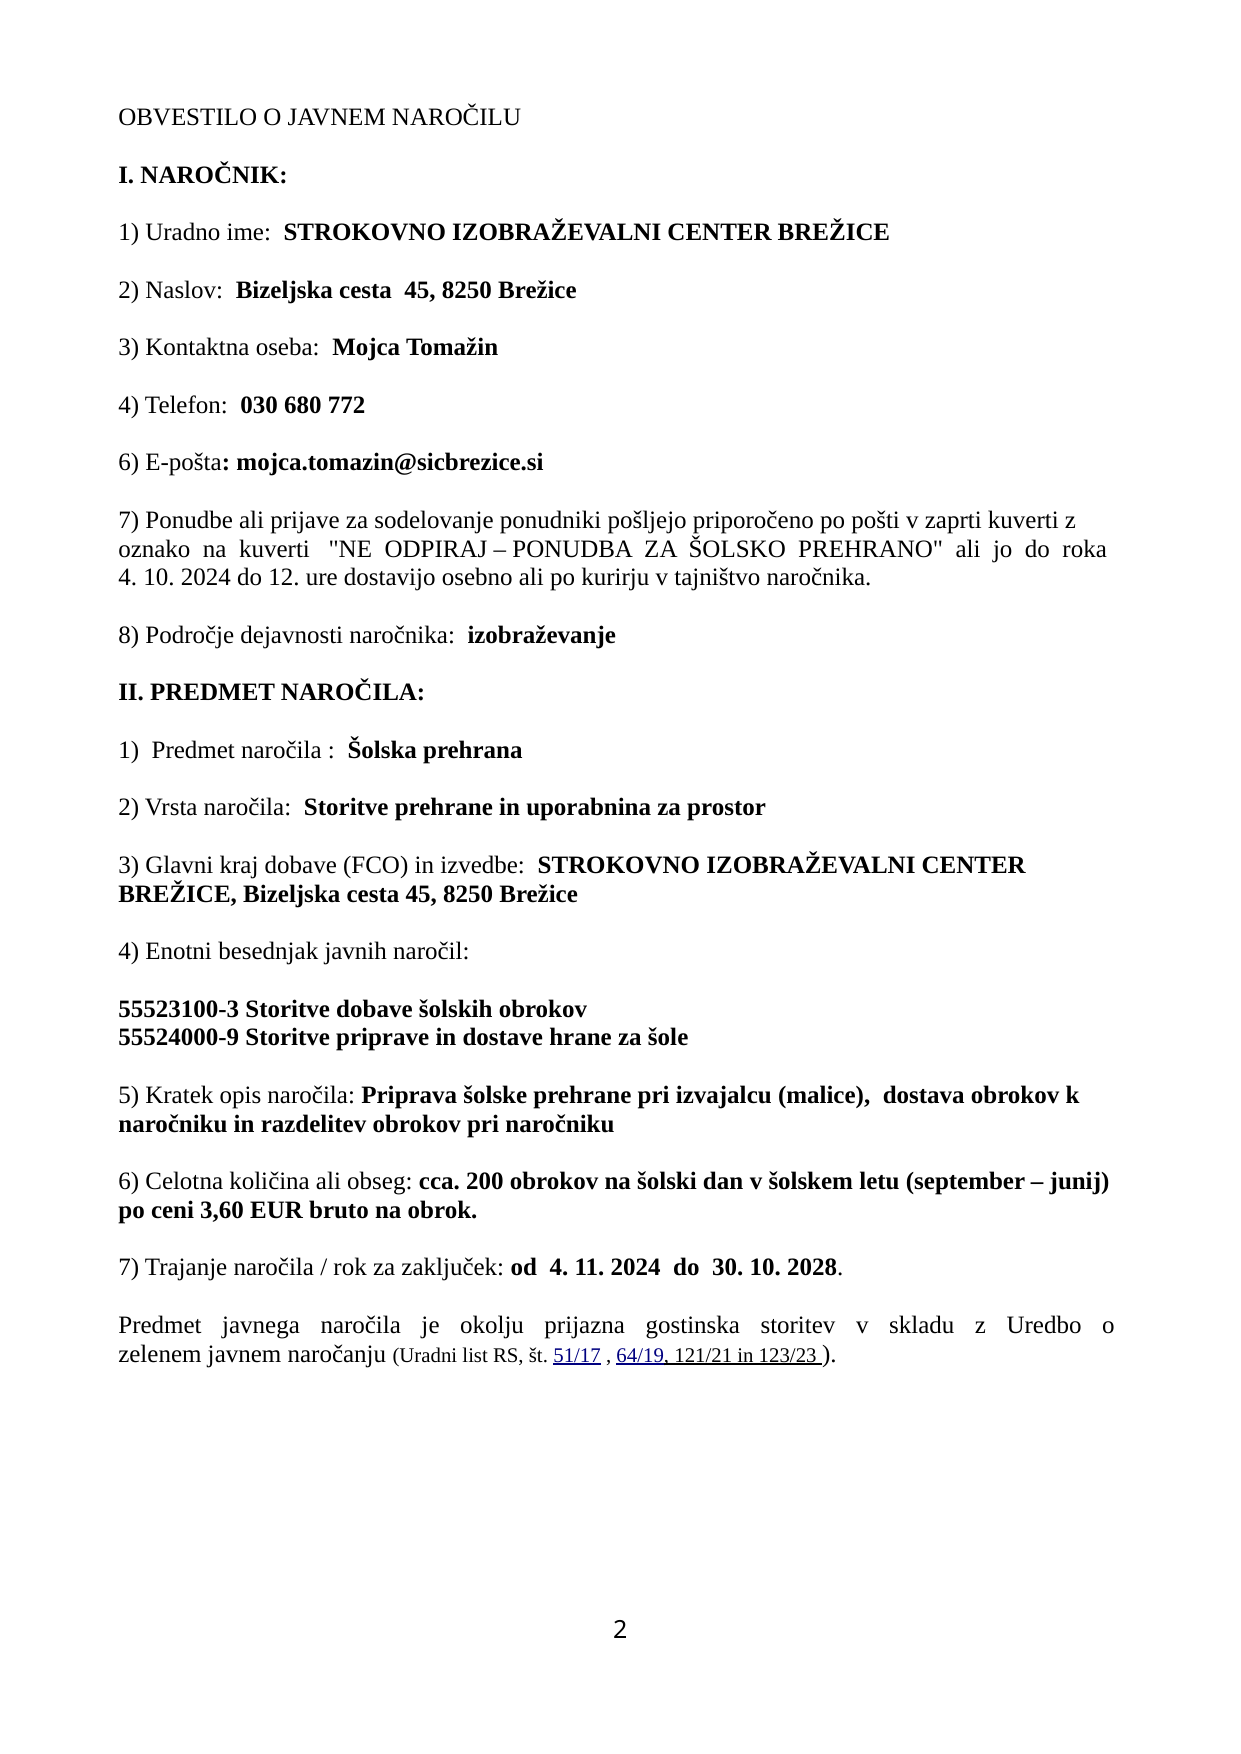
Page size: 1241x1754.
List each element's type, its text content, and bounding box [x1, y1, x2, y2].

text 4) Telefon: 030 680 772 [118, 361, 1122, 419]
text OBVESTILO O JAVNEM NAROČILU [118, 102, 1122, 131]
text 1) Predmet naročila : Šolska prehrana [118, 706, 1122, 764]
text 1) Uradno ime: STROKOVNO IZOBRAŽEVALNI CENTER BREŽICE [118, 189, 1122, 246]
text 6) E-pošta: mojca.tomazin@sicbrezice.si [118, 419, 1122, 476]
text 7) Ponudbe ali prijave za sodelovanje ponudniki pošljejo priporočeno po pošti v zaprti kuverti z oznako na kuverti "NE ODPIRAJ – PONUDBA ZA ŠOLSKO PREHRANO" ali jo do roka 4. 10. 2024 do 12. ure dostavijo osebno ali po kurirju v tajništvo naročnika. 8) Področje dejavnosti naročnika: izobraževanje II. PREDMET NAROČILA: [118, 476, 1122, 706]
text 2) Naslov: Bizeljska cesta 45, 8250 Brežice [118, 246, 1122, 304]
text Predmet javnega naročila je okolju prijazna gostinska storitev v skladu z Uredbo o zelenem javnem naročanju (Uradni list RS, št. 51/17 , 64/19, 121/21 in 123/23 ). [118, 1310, 1122, 1367]
text I. NAROČNIK: [118, 131, 1122, 189]
text 3) Glavni kraj dobave (FCO) in izvedbe: STROKOVNO IZOBRAŽEVALNI CENTER BREŽICE, Bizeljska cesta 45, 8250 Brežice [118, 821, 1122, 907]
text 5) Kratek opis naročila: Priprava šolske prehrane pri izvajalcu (malice), dostava obrokov k naročniku in razdelitev obrokov pri naročniku [118, 1051, 1122, 1137]
text 3) Kontaktna oseba: Mojca Tomažin [118, 304, 1122, 361]
text 6) Celotna količina ali obseg: cca. 200 obrokov na šolski dan v šolskem letu (september – junij) po ceni 3,60 EUR bruto na obrok. [118, 1137, 1122, 1224]
text 7) Trajanje naročila / rok za zaključek: od 4. 11. 2024 do 30. 10. 2028. [118, 1224, 1122, 1281]
text 2) Vrsta naročila: Storitve prehrane in uporabnina za prostor [118, 764, 1122, 821]
text 4) Enotni besednjak javnih naročil: 55523100-3 Storitve dobave šolskih obrokov 55524000-9 Storitve priprave in dostave hrane za šole [118, 907, 1122, 1051]
